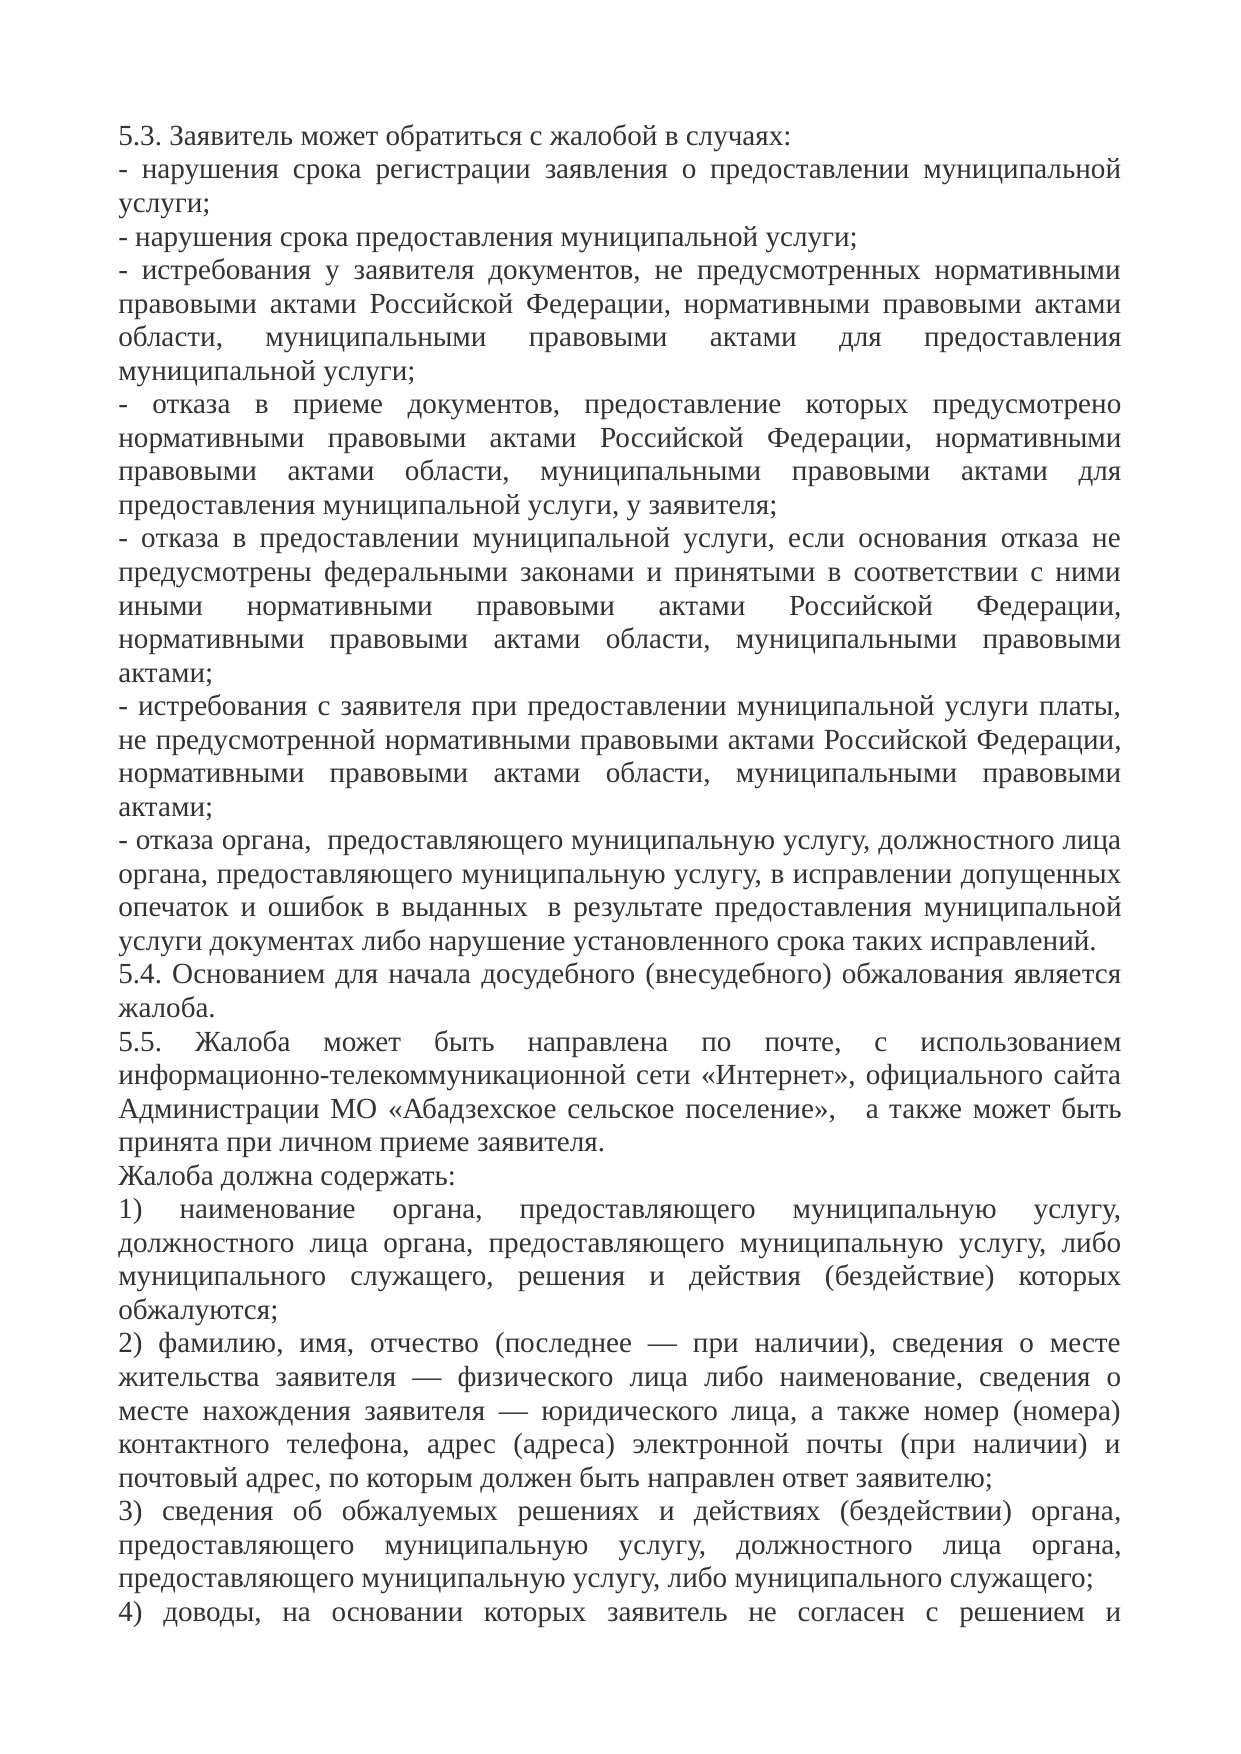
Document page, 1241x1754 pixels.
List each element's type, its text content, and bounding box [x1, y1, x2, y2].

text 1) наименование органа, предоставляющего муниципальную услугу, должностного лица органа, предоставляющего муниципальную услугу, либо муниципального служащего, решения и действия (бездействие) которых обжалуются; [118, 1191, 1122, 1326]
text 3) сведения об обжалуемых решениях и действиях (бездействии) органа, предоставляющего муниципальную услугу, должностного лица органа, предоставляющего муниципальную услугу, либо муниципального служащего; [118, 1493, 1122, 1594]
text - отказа в приеме документов, предоставление которых предусмотрено нормативными правовыми актами Российской Федерации, нормативными правовыми актами области, муниципальными правовыми актами для предоставления муниципальной услуги, у заявителя; [118, 386, 1122, 521]
text 5.3. Заявитель может обратиться с жалобой в случаях: [118, 118, 1122, 152]
text 2) фамилию, имя, отчество (последнее — при наличии), сведения о месте жительства заявителя — физического лица либо наименование, сведения о месте нахождения заявителя — юридического лица, а также номер (номера) контактного телефона, адрес (адреса) электронной почты (при наличии) и почтовый адрес, по которым должен быть направлен ответ заявителю; [118, 1326, 1122, 1493]
text Жалоба должна содержать: [118, 1158, 1122, 1191]
text - отказа в предоставлении муниципальной услуги, если основания отказа не предусмотрены федеральными законами и принятыми в соответствии с ними иными нормативными правовыми актами Российской Федерации, нормативными правовыми актами области, муниципальными правовыми актами; [118, 521, 1122, 688]
text - истребования с заявителя при предоставлении муниципальной услуги платы, не предусмотренной нормативными правовыми актами Российской Федерации, нормативными правовыми актами области, муниципальными правовыми актами; [118, 688, 1122, 822]
text - истребования у заявителя документов, не предусмотренных нормативными правовыми актами Российской Федерации, нормативными правовыми актами области, муниципальными правовыми актами для предоставления муниципальной услуги; [118, 252, 1122, 386]
text - нарушения срока предоставления муниципальной услуги; [118, 219, 1122, 252]
text 5.4. Основанием для начала досудебного (внесудебного) обжалования является жалоба. [118, 957, 1122, 1024]
text - нарушения срока регистрации заявления о предоставлении муниципальной услуги; [118, 152, 1122, 219]
text 4) доводы, на основании которых заявитель не согласен с решением и [118, 1594, 1122, 1627]
text 5.5. Жалоба может быть направлена по почте, с использованием информационно-телекоммуникационной сети «Интернет», официального сайта Администрации МО «Абадзехское сельское поселение», а также может быть принята при личном приеме заявителя. [118, 1024, 1122, 1158]
text - отказа органа, предоставляющего муниципальную услугу, должностного лица органа, предоставляющего муниципальную услугу, в исправлении допущенных опечаток и ошибок в выданных в результате предоставления муниципальной услуги документах либо нарушение установленного срока таких исправлений. [118, 822, 1122, 957]
